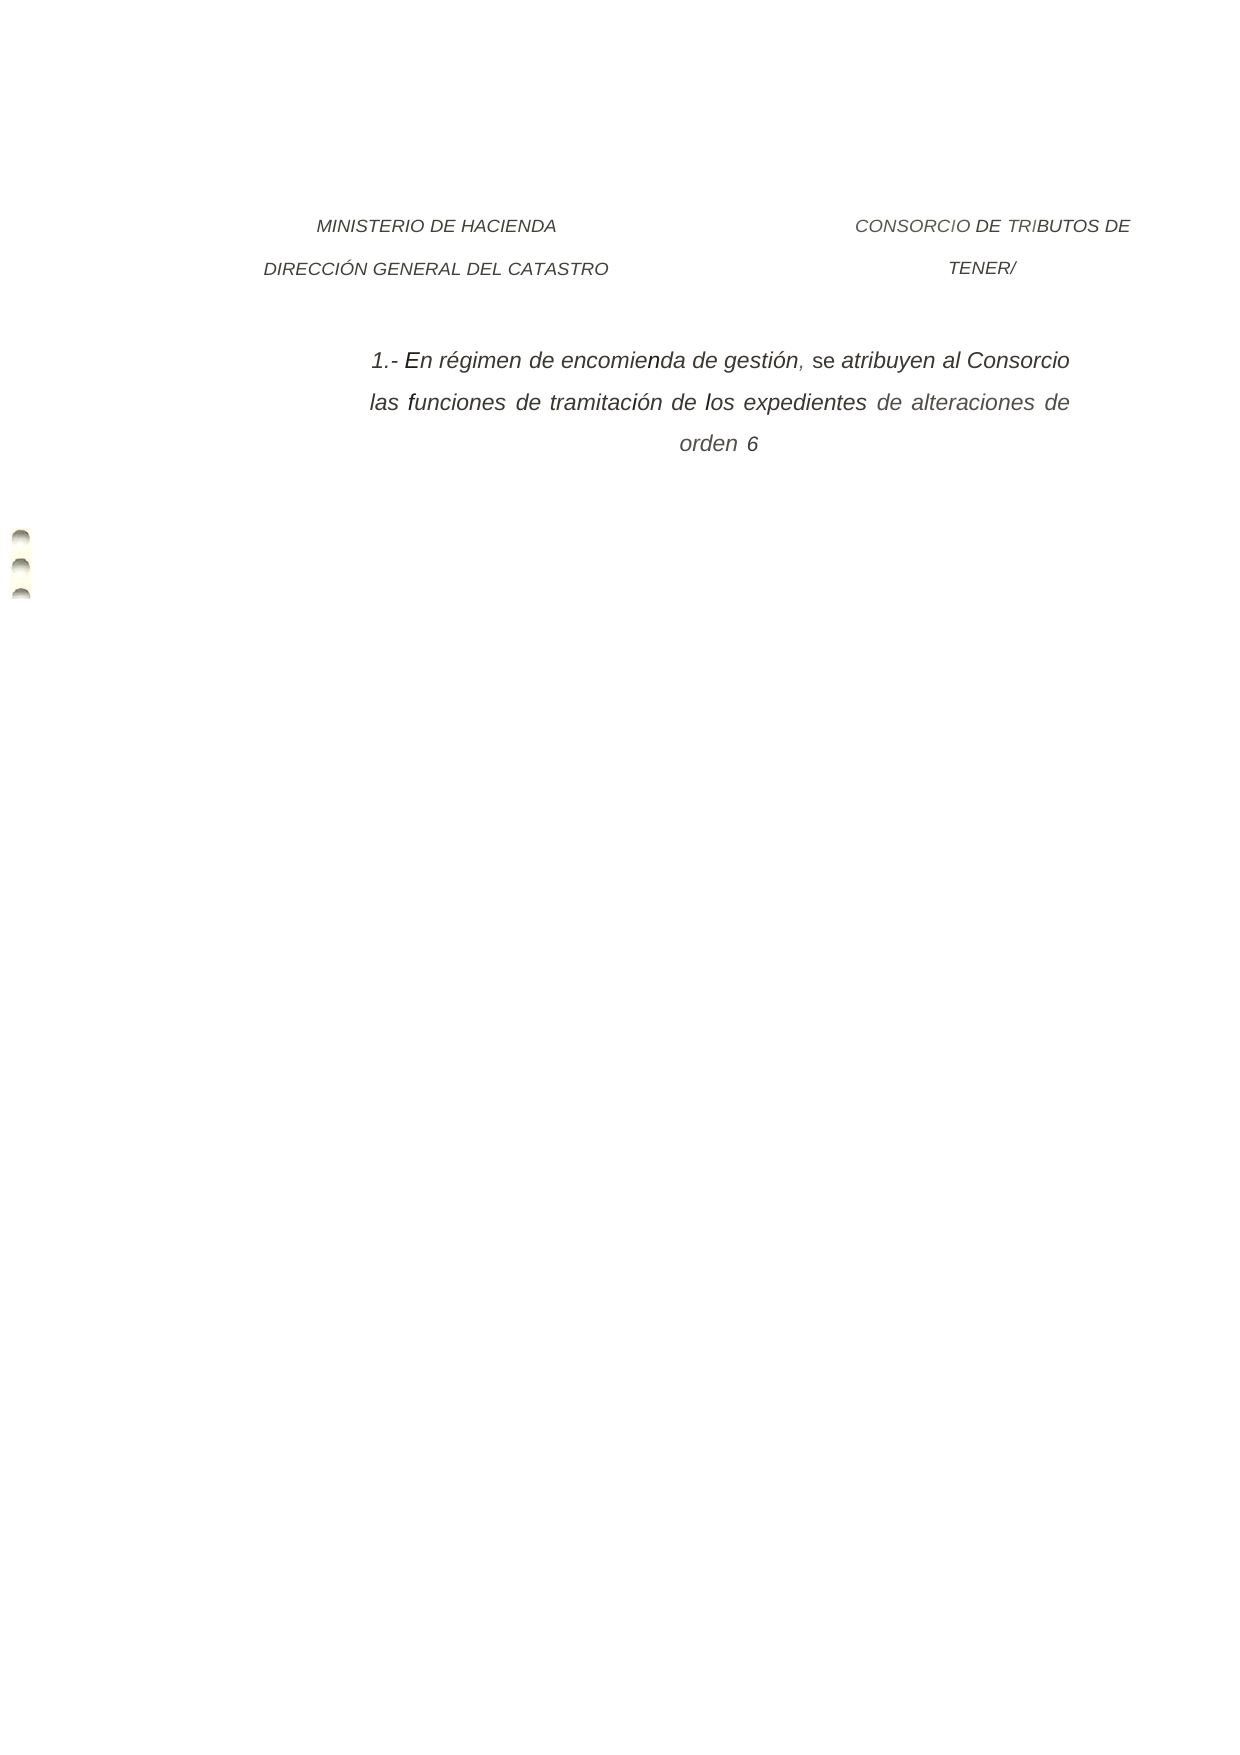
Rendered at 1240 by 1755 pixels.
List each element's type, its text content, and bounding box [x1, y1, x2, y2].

text 1.- En régimen de encomienda de gestión, se atribuyen al Consorcio las funciones de tramitación de los expedientes de alteraciones de orden 6 [352, 347, 1087, 456]
